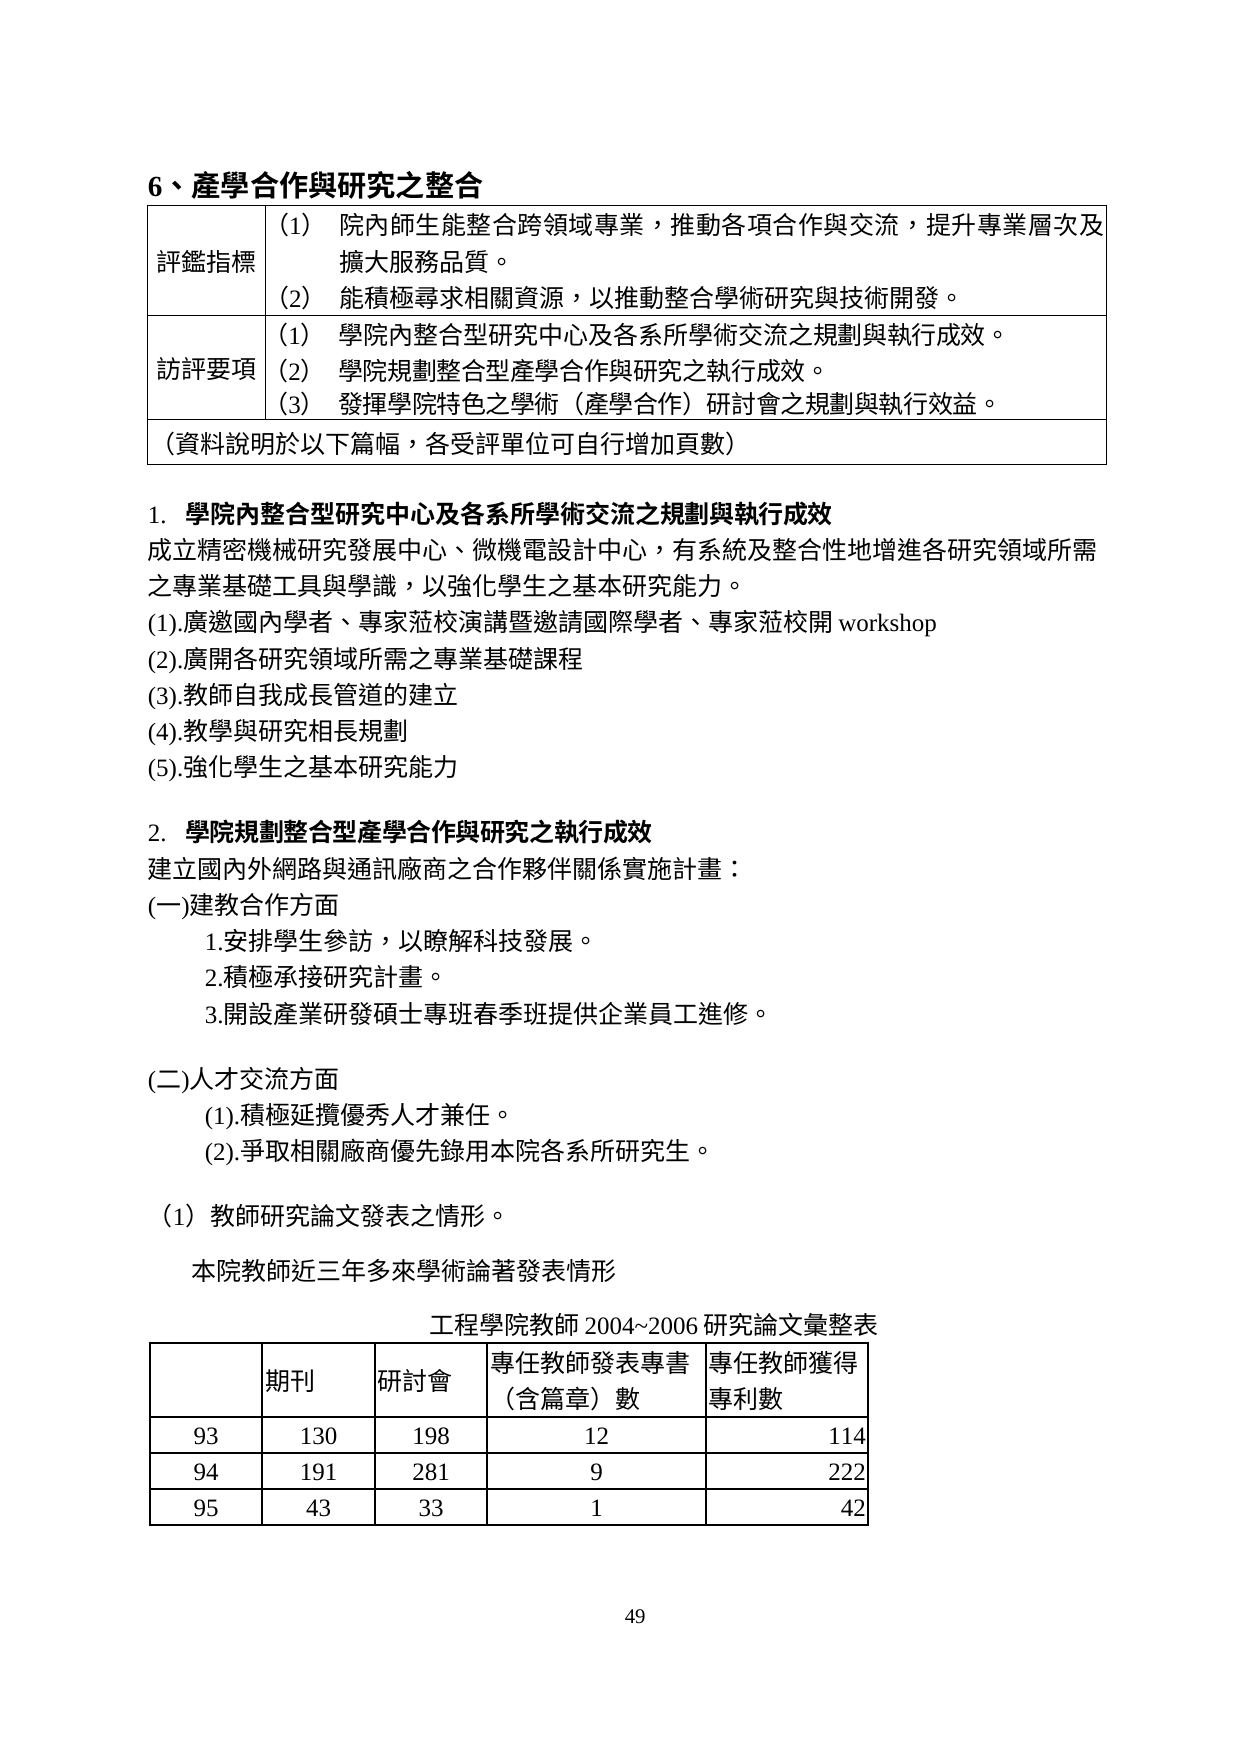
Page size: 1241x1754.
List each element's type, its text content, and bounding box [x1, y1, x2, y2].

table_cell （資料說明於以下篇幅，各受評單位可自行增加頁數） [148, 420, 1106, 464]
list 學院規劃整合型產學合作與研究之執行成效 [148, 813, 1122, 849]
table_cell 94 [151, 1454, 261, 1488]
text （1）教師研究論文發表之情形。 [148, 1197, 1122, 1233]
table_cell 12 [488, 1418, 705, 1452]
text 2.積極承接研究計畫。 [204, 958, 1122, 994]
table_cell 43 [263, 1490, 374, 1524]
table_header 專任教師獲得專利數 [707, 1344, 867, 1416]
text (4).教學與研究相長規劃 [148, 712, 1122, 748]
text (1).廣邀國內學者、專家蒞校演講暨邀請國際學者、專家蒞校開workshop [148, 603, 1122, 639]
text (1).積極延攬優秀人才兼任。 [204, 1095, 1122, 1132]
text (2).爭取相關廠商優先錄用本院各系所研究生。 [204, 1132, 1122, 1168]
text 成立精密機械研究發展中心、微機電設計中心，有系統及整合性地增進各研究領域所需之專業基礎工具與學識，以強化學生之基本研究能力。 [148, 530, 1122, 603]
table_header 期刊 [263, 1344, 374, 1416]
list 學院內整合型研究中心及各系所學術交流之規劃與執行成效 [148, 494, 1122, 530]
table_cell 93 [151, 1418, 261, 1452]
table_cell 1 [488, 1490, 705, 1524]
table_cell 33 [376, 1490, 486, 1524]
table_cell 130 [263, 1418, 374, 1452]
table_cell 222 [707, 1454, 867, 1488]
table_header 研討會 [376, 1344, 486, 1416]
text 工程學院教師2004~2006研究論文彙整表 [148, 1305, 1122, 1342]
table_header [151, 1344, 261, 1416]
table_cell 訪評要項 [148, 316, 265, 419]
table_header 專任教師發表專書（含篇章）數 [488, 1344, 705, 1416]
text 1.安排學生參訪，以瞭解科技發展。 [204, 922, 1122, 958]
table_header 評鑑指標 [148, 206, 265, 314]
table_cell 42 [707, 1490, 867, 1524]
text (5).強化學生之基本研究能力 [148, 748, 1122, 784]
text (二)人才交流方面 [148, 1059, 1122, 1095]
text 3.開設產業研發碩士專班春季班提供企業員工進修。 [204, 994, 1122, 1030]
text 6、產學合作與研究之整合 [148, 162, 1119, 205]
text (2).廣開各研究領域所需之專業基礎課程 [148, 639, 1122, 675]
text (一)建教合作方面 [148, 885, 1122, 922]
table_cell 198 [376, 1418, 486, 1452]
text 本院教師近三年多來學術論著發表情形 [148, 1251, 1122, 1287]
table_cell 95 [151, 1490, 261, 1524]
table_cell 114 [707, 1418, 867, 1452]
table_cell 9 [488, 1454, 705, 1488]
table_cell 學院內整合型研究中心及各系所學術交流之規劃與執行成效。 學院規劃整合型產學合作與研究之執行成效。 發揮學院特色之學術（產學合作）研討會之規劃與執行效益。 [266, 316, 1106, 419]
text 建立國內外網路與通訊廠商之合作夥伴關係實施計畫： [148, 849, 1122, 885]
table_cell 191 [263, 1454, 374, 1488]
table_header 院內師生能整合跨領域專業，推動各項合作與交流，提升專業層次及擴大服務品質。 能積極尋求相關資源，以推動整合學術研究與技術開發。 [266, 206, 1106, 314]
text (3).教師自我成長管道的建立 [148, 675, 1122, 712]
table_cell 281 [376, 1454, 486, 1488]
